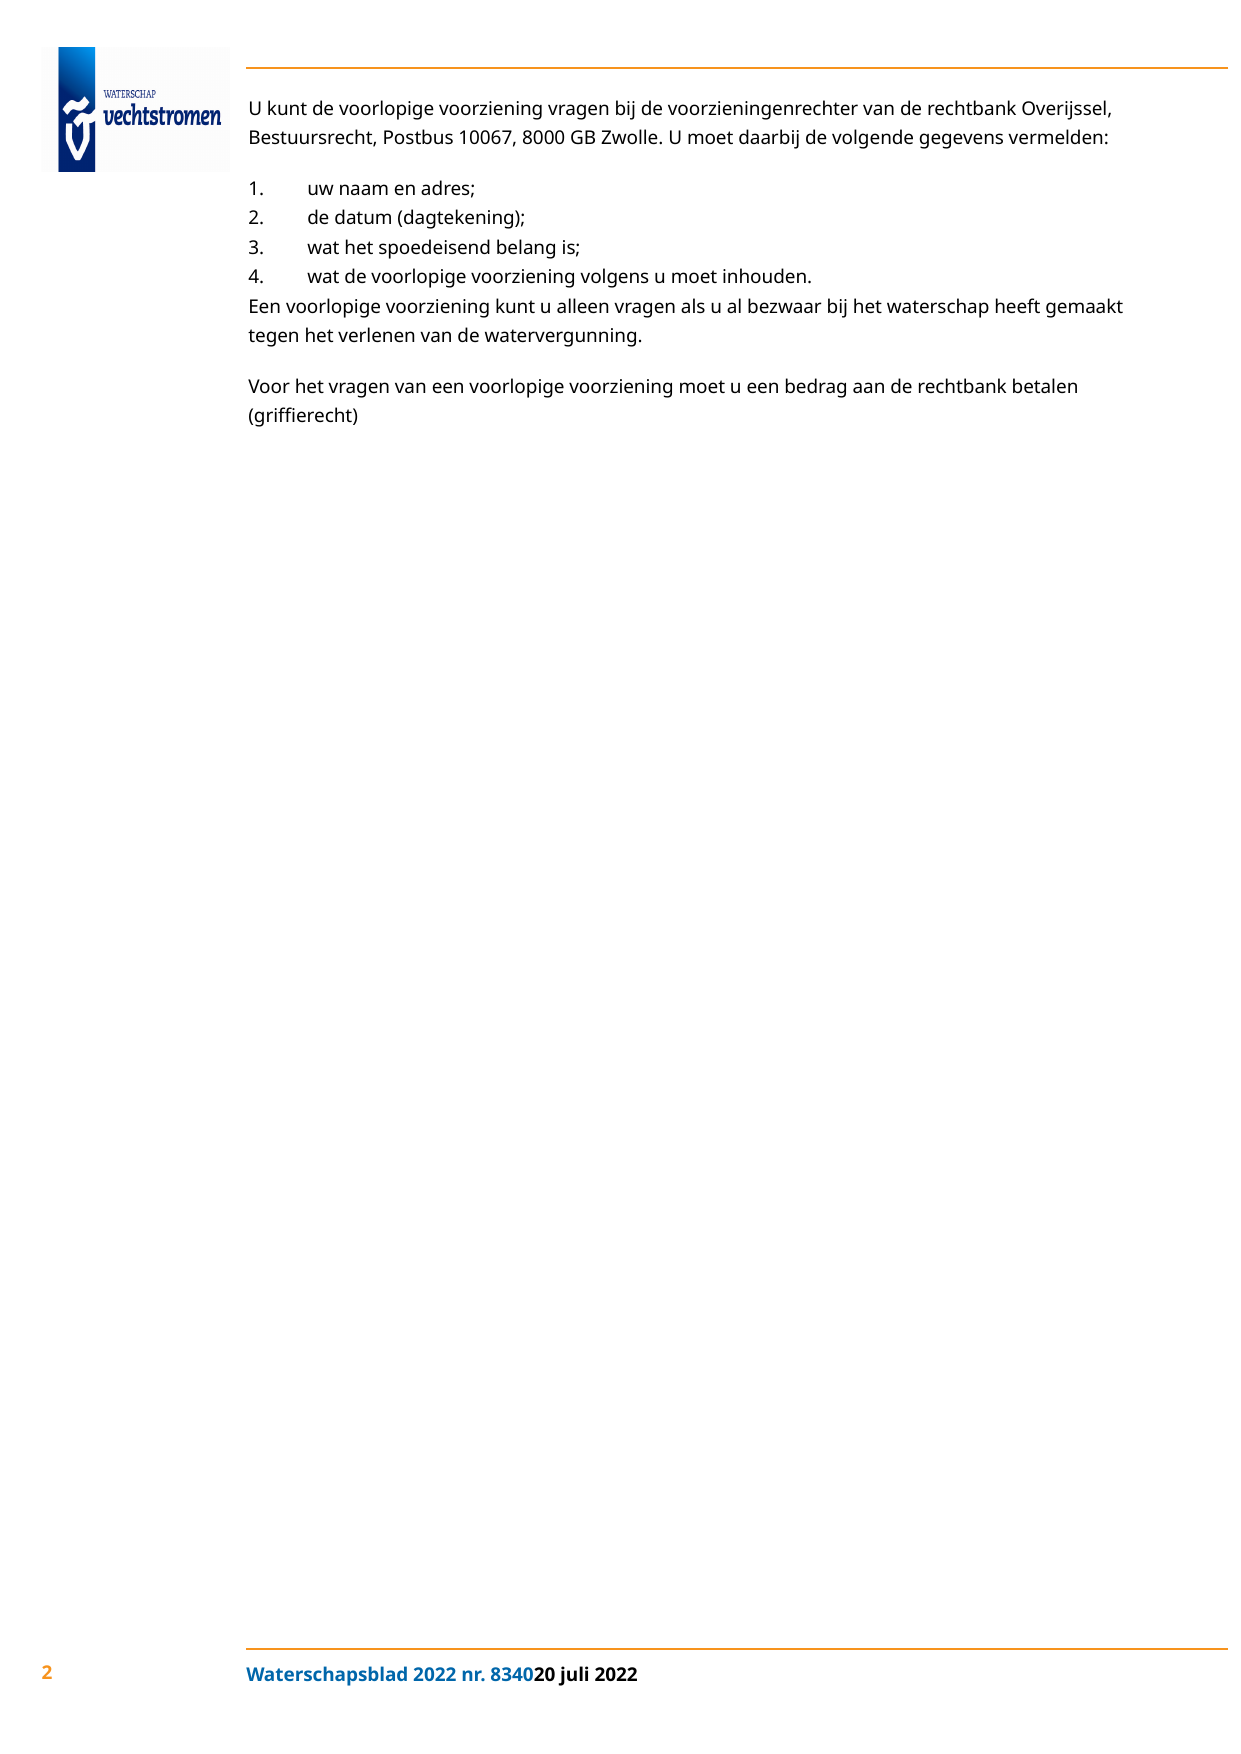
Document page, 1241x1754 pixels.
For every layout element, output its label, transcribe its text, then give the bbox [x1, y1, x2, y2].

text U kunt de voorlopige voorziening vragen bij de voorzieningenrechter van de rechtbank Overijssel, Bestuursrecht, Postbus 10067, 8000 GB Zwolle. U moet daarbij de volgende gegevens vermelden: [248, 95, 1152, 150]
list wat het spoedeisend belang is; [248, 234, 1152, 260]
text Een voorlopige voorziening kunt u alleen vragen als u al bezwaar bij het waterschap heeft gemaakt tegen het verlenen van de watervergunning. [248, 293, 1152, 348]
list uw naam en adres; [248, 175, 1152, 201]
text Voor het vragen van een voorlopige voorziening moet u een bedrag aan de rechtbank betalen (griffierecht) [248, 373, 1152, 428]
list wat de voorlopige voorziening volgens u moet inhouden. [248, 263, 1152, 289]
list de datum (dagtekening); [248, 204, 1152, 230]
picture [41, 47, 231, 172]
